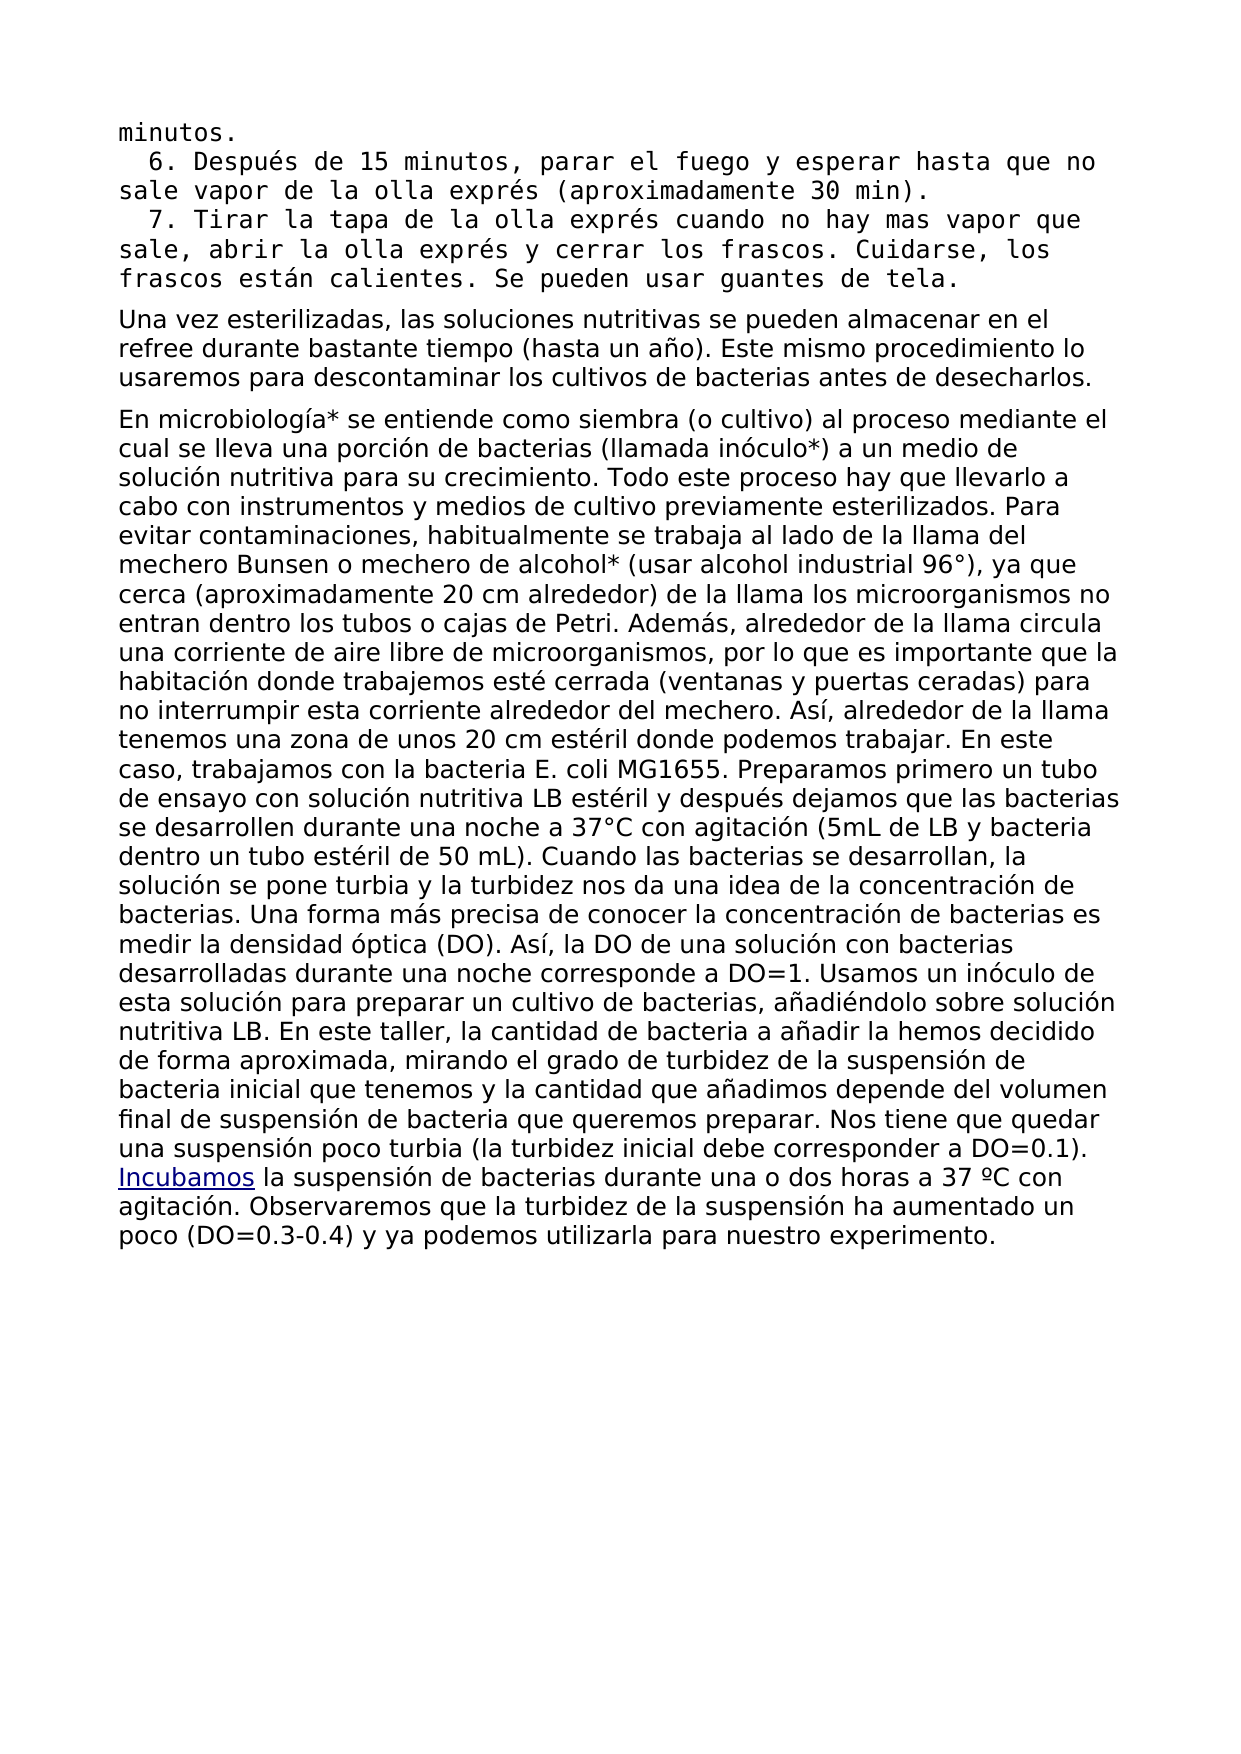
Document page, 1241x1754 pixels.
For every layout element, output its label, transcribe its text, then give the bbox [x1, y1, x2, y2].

text minutos. 6. Después de 15 minutos, parar el fuego y esperar hasta que no sale vapor de la olla exprés (aproximadamente 30 min). 7. Tirar la tapa de la olla exprés cuando no hay mas vapor que sale, abrir la olla exprés y cerrar los frascos. Cuidarse, los frascos están calientes. Se pueden usar guantes de tela. [118, 118, 1122, 293]
text En microbiología* se entiende como siembra (o cultivo) al proceso mediante el cual se lleva una porción de bacterias (llamada inóculo*) a un medio de solución nutritiva para su crecimiento. Todo este proceso hay que llevarlo a cabo con instrumentos y medios de cultivo previamente esterilizados. Para evitar contaminaciones, habitualmente se trabaja al lado de la llama del mechero Bunsen o mechero de alcohol* (usar alcohol industrial 96°), ya que cerca (aproximadamente 20 cm alrededor) de la llama los microorganismos no entran dentro los tubos o cajas de Petri. Además, alrededor de la llama circula una corriente de aire libre de microorganismos, por lo que es importante que la habitación donde trabajemos esté cerrada (ventanas y puertas ceradas) para no interrumpir esta corriente alrededor del mechero. Así, alrededor de la llama tenemos una zona de unos 20 cm estéril donde podemos trabajar. En este caso, trabajamos con la bacteria E. coli MG1655. Preparamos primero un tubo de ensayo con solución nutritiva LB estéril y después dejamos que las bacterias se desarrollen durante una noche a 37°C con agitación (5mL de LB y bacteria dentro un tubo estéril de 50 mL). Cuando las bacterias se desarrollan, la solución se pone turbia y la turbidez nos da una idea de la concentración de bacterias. Una forma más precisa de conocer la concentración de bacterias es medir la densidad óptica (DO). Así, la DO de una solución con bacterias desarrolladas durante una noche corresponde a DO=1. Usamos un inóculo de esta solución para preparar un cultivo de bacterias, añadiéndolo sobre solución nutritiva LB. En este taller, la cantidad de bacteria a añadir la hemos decidido de forma aproximada, mirando el grado de turbidez de la suspensión de bacteria inicial que tenemos y la cantidad que añadimos depende del volumen final de suspensión de bacteria que queremos preparar. Nos tiene que quedar una suspensión poco turbia (la turbidez inicial debe corresponder a DO=0.1). Incubamos la suspensión de bacterias durante una o dos horas a 37 ºC con agitación. Observaremos que la turbidez de la suspensión ha aumentado un poco (DO=0.3-0.4) y ya podemos utilizarla para nuestro experimento. [118, 405, 1122, 1251]
text Una vez esterilizadas, las soluciones nutritivas se pueden almacenar en el refree durante bastante tiempo (hasta un año). Este mismo procedimiento lo usaremos para descontaminar los cultivos de bacterias antes de desecharlos. [118, 305, 1122, 392]
